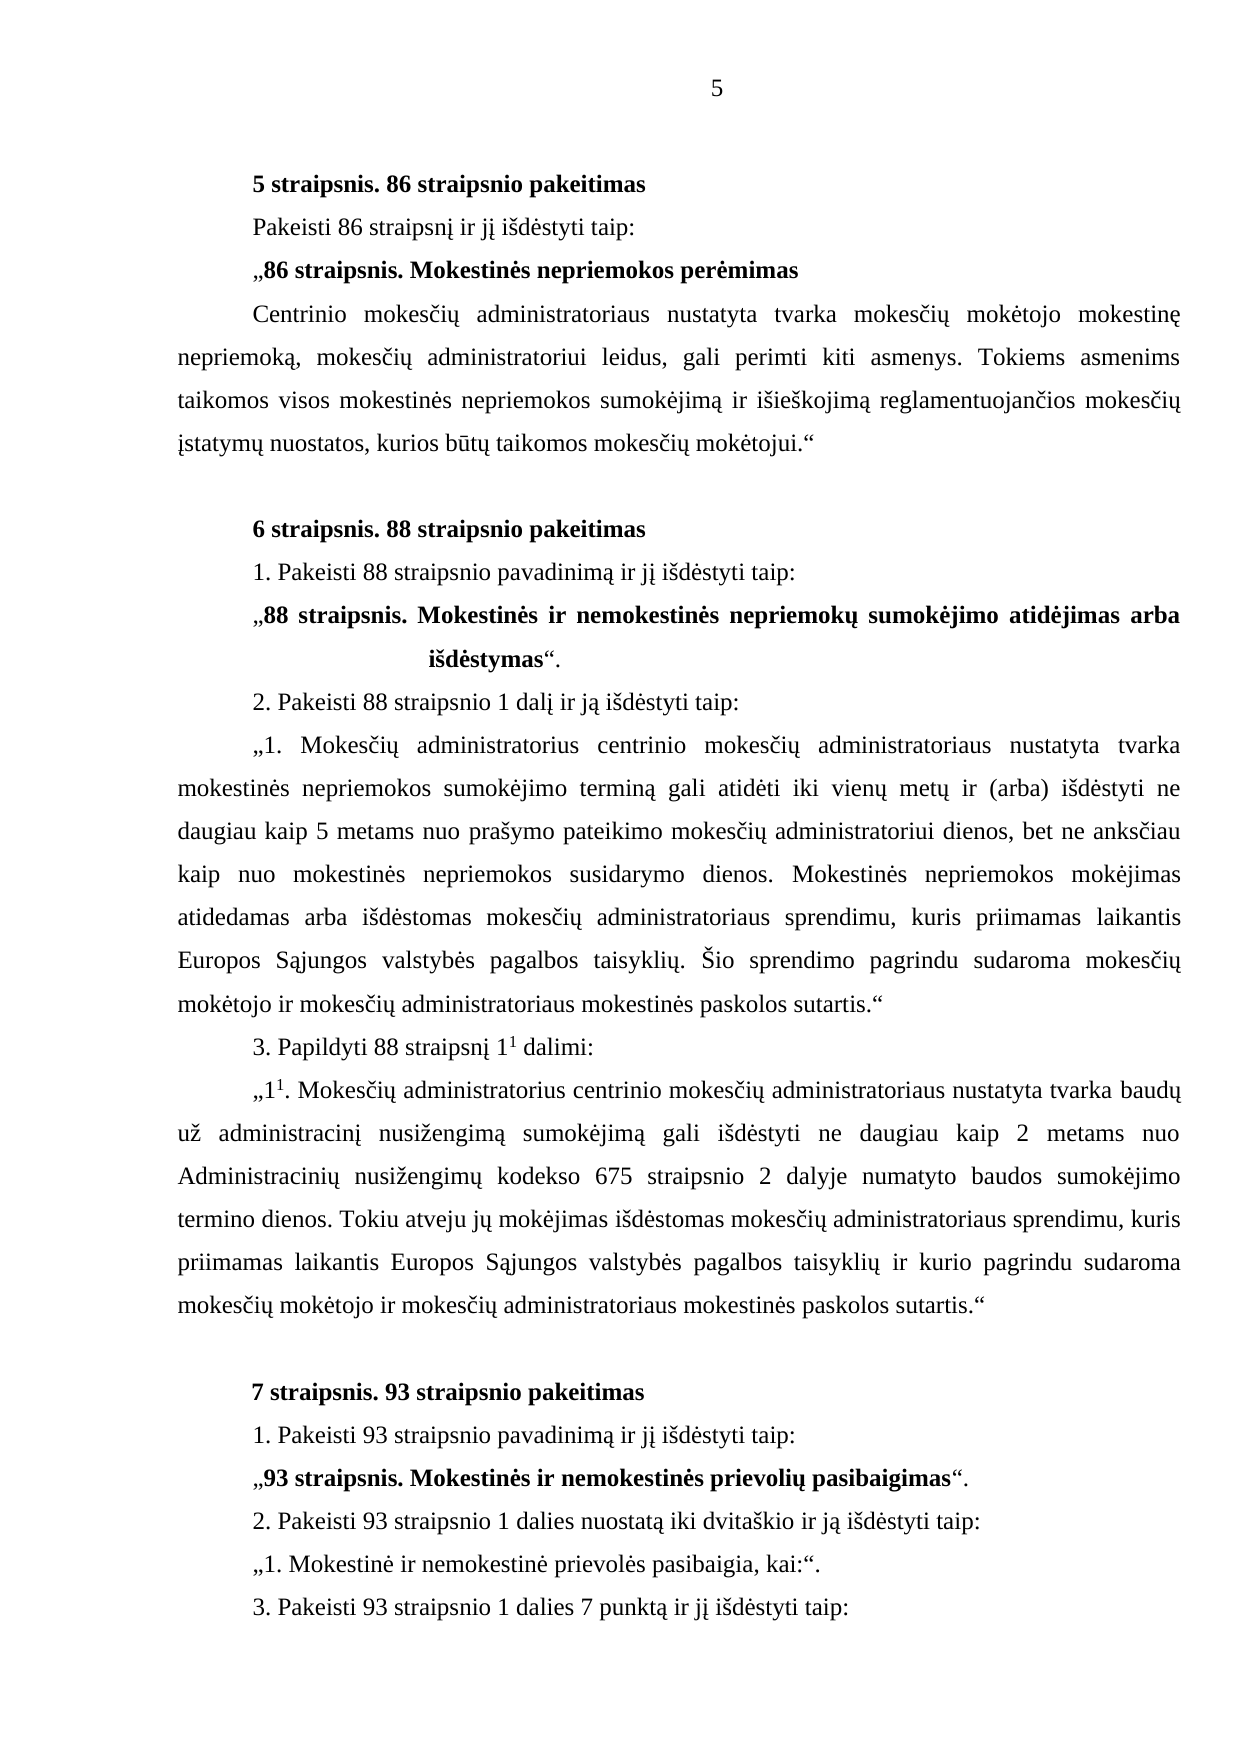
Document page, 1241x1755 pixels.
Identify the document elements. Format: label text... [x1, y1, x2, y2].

text Pakeisti 86 straipsnį ir jį išdėstyti taip: [177, 212, 1181, 241]
text 6 straipsnis. 88 straipsnio pakeitimas [177, 514, 1181, 543]
text „86 straipsnis. Mokestinės nepriemokos perėmimas [177, 256, 1181, 284]
text 3. Pakeisti 93 straipsnio 1 dalies 7 punktą ir jį išdėstyti taip: [177, 1592, 1181, 1621]
text 3. Papildyti 88 straipsnį 11 dalimi: [177, 1032, 1181, 1061]
text 1. Pakeisti 93 straipsnio pavadinimą ir jį išdėstyti taip: [252, 1420, 1181, 1449]
text „11. Mokesčių administratorius centrinio mokesčių administratoriaus nustatyta tvarka baudų už administracinį nusižengimą sumokėjimą gali išdėstyti ne daugiau kaip 2 metams nuo Administracinių nusižengimų kodekso 675 straipsnio 2 dalyje numatyto baudos sumokėjimo termino dienos. Tokiu atveju jų mokėjimas išdėstomas mokesčių administratoriaus sprendimu, kuris priimamas laikantis Europos Sąjungos valstybės pagalbos taisyklių ir kurio pagrindu sudaroma mokesčių mokėtojo ir mokesčių administratoriaus mokestinės paskolos sutartis.“ [177, 1075, 1181, 1319]
text Centrinio mokesčių administratoriaus nustatyta tvarka mokesčių mokėtojo mokestinę nepriemoką, mokesčių administratoriui leidus, gali perimti kiti asmenys. Tokiems asmenims taikomos visos mokestinės nepriemokos sumokėjimą ir išieškojimą reglamentuojančios mokesčių įstatymų nuostatos, kurios būtų taikomos mokesčių mokėtojui.“ [177, 299, 1181, 457]
text 2. Pakeisti 93 straipsnio 1 dalies nuostatą iki dvitaškio ir ją išdėstyti taip: [177, 1506, 1181, 1535]
text „1. Mokesčių administratorius centrinio mokesčių administratoriaus nustatyta tvarka mokestinės nepriemokos sumokėjimo terminą gali atidėti iki vienų metų ir (arba) išdėstyti ne daugiau kaip 5 metams nuo prašymo pateikimo mokesčių administratoriui dienos, bet ne anksčiau kaip nuo mokestinės nepriemokos susidarymo dienos. Mokestinės nepriemokos mokėjimas atidedamas arba išdėstomas mokesčių administratoriaus sprendimu, kuris priimamas laikantis Europos Sąjungos valstybės pagalbos taisyklių. Šio sprendimo pagrindu sudaroma mokesčių mokėtojo ir mokesčių administratoriaus mokestinės paskolos sutartis.“ [177, 730, 1181, 1017]
text „93 straipsnis. Mokestinės ir nemokestinės prievolių pasibaigimas“. [177, 1463, 1181, 1492]
text 5 straipsnis. 86 straipsnio pakeitimas [177, 169, 1181, 198]
text 7 straipsnis. 93 straipsnio pakeitimas [177, 1377, 1181, 1406]
text „1. Mokestinė ir nemokestinė prievolės pasibaigia, kai:“. [177, 1549, 1181, 1578]
text 2. Pakeisti 88 straipsnio 1 dalį ir ją išdėstyti taip: [177, 687, 1181, 716]
text 1. Pakeisti 88 straipsnio pavadinimą ir jį išdėstyti taip: [177, 557, 1181, 586]
text „88 straipsnis. Mokestinės ir nemokestinės nepriemokų sumokėjimo atidėjimas arba išdėstymas“. [252, 601, 1181, 672]
